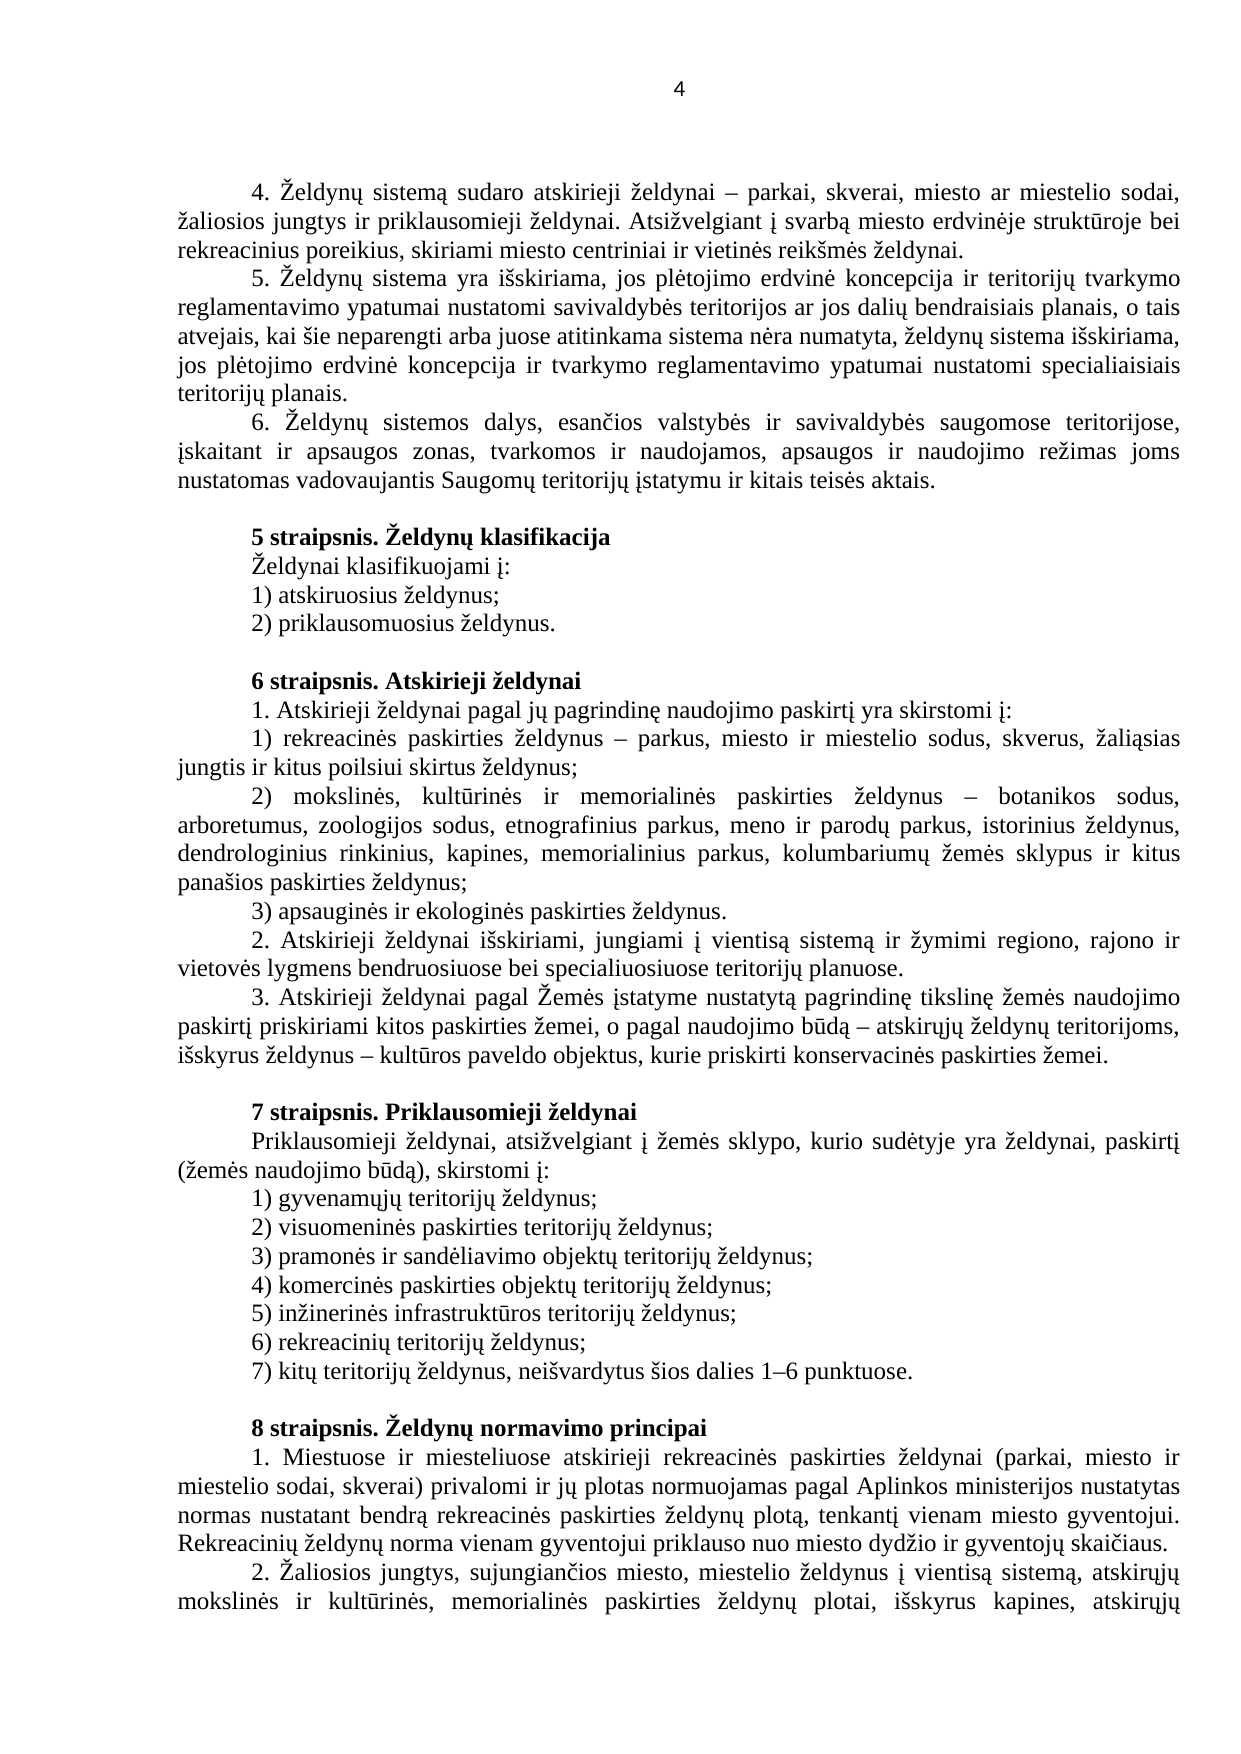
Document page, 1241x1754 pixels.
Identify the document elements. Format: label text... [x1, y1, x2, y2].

text 7) kitų teritorijų želdynus, neišvardytus šios dalies 1–6 punktuose. [177, 1356, 1181, 1385]
text 3. Atskirieji želdynai pagal Žemės įstatyme nustatytą pagrindinę tikslinę žemės naudojimo paskirtį priskiriami kitos paskirties žemei, o pagal naudojimo būdą – atskirųjų želdynų teritorijoms, išskyrus želdynus – kultūros paveldo objektus, kurie priskirti konservacinės paskirties žemei. [177, 982, 1181, 1068]
text 1) atskiruosius želdynus; [177, 580, 1181, 608]
text 4) komercinės paskirties objektų teritorijų želdynus; [177, 1270, 1181, 1298]
text 7 straipsnis. Priklausomieji želdynai [177, 1097, 1181, 1126]
text 2) mokslinės, kultūrinės ir memorialinės paskirties želdynus – botanikos sodus, arboretumus, zoologijos sodus, etnografinius parkus, meno ir parodų parkus, istorinius želdynus, dendrologinius rinkinius, kapines, memorialinius parkus, kolumbariumų žemės sklypus ir kitus panašios paskirties želdynus; [177, 781, 1181, 896]
text 3) apsauginės ir ekologinės paskirties želdynus. [177, 896, 1181, 925]
text 1) rekreacinės paskirties želdynus – parkus, miesto ir miestelio sodus, skverus, žaliąsias jungtis ir kitus poilsiui skirtus želdynus; [177, 723, 1181, 781]
text 2. Žaliosios jungtys, sujungiančios miesto, miestelio želdynus į vientisą sistemą, atskirųjų mokslinės ir kultūrinės, memorialinės paskirties želdynų plotai, išskyrus kapines, atskirųjų [177, 1557, 1181, 1615]
text 5. Želdynų sistema yra išskiriama, jos plėtojimo erdvinė koncepcija ir teritorijų tvarkymo reglamentavimo ypatumai nustatomi savivaldybės teritorijos ar jos dalių bendraisiais planais, o tais atvejais, kai šie neparengti arba juose atitinkama sistema nėra numatyta, želdynų sistema išskiriama, jos plėtojimo erdvinė koncepcija ir tvarkymo reglamentavimo ypatumai nustatomi specialiaisiais teritorijų planais. [177, 263, 1181, 407]
text Želdynai klasifikuojami į: [177, 551, 1181, 580]
text 1) gyvenamųjų teritorijų želdynus; [177, 1183, 1181, 1212]
text 4. Želdynų sistemą sudaro atskirieji želdynai – parkai, skverai, miesto ar miestelio sodai, žaliosios jungtys ir priklausomieji želdynai. Atsižvelgiant į svarbą miesto erdvinėje struktūroje bei rekreacinius poreikius, skiriami miesto centriniai ir vietinės reikšmės želdynai. [177, 177, 1181, 263]
text 6) rekreacinių teritorijų želdynus; [177, 1327, 1181, 1356]
text Priklausomieji želdynai, atsižvelgiant į žemės sklypo, kurio sudėtyje yra želdynai, paskirtį (žemės naudojimo būdą), skirstomi į: [177, 1126, 1181, 1183]
text 1. Miestuose ir miesteliuose atskirieji rekreacinės paskirties želdynai (parkai, miesto ir miestelio sodai, skverai) privalomi ir jų plotas normuojamas pagal Aplinkos ministerijos nustatytas normas nustatant bendrą rekreacinės paskirties želdynų plotą, tenkantį vienam miesto gyventojui. Rekreacinių želdynų norma vienam gyventojui priklauso nuo miesto dydžio ir gyventojų skaičiaus. [177, 1442, 1181, 1557]
text 6 straipsnis. Atskirieji želdynai [177, 666, 1181, 695]
text 8 straipsnis. Želdynų normavimo principai [177, 1413, 1181, 1442]
text 3) pramonės ir sandėliavimo objektų teritorijų želdynus; [177, 1241, 1181, 1270]
text 5) inžinerinės infrastruktūros teritorijų želdynus; [177, 1298, 1181, 1327]
text 2) priklausomuosius želdynus. [177, 608, 1181, 637]
text 5 straipsnis. Želdynų klasifikacija [177, 522, 1181, 551]
text 6. Želdynų sistemos dalys, esančios valstybės ir savivaldybės saugomose teritorijose, įskaitant ir apsaugos zonas, tvarkomos ir naudojamos, apsaugos ir naudojimo režimas joms nustatomas vadovaujantis Saugomų teritorijų įstatymu ir kitais teisės aktais. [177, 407, 1181, 493]
text 1. Atskirieji želdynai pagal jų pagrindinę naudojimo paskirtį yra skirstomi į: [177, 695, 1181, 723]
text 2) visuomeninės paskirties teritorijų želdynus; [177, 1212, 1181, 1241]
text 2. Atskirieji želdynai išskiriami, jungiami į vientisą sistemą ir žymimi regiono, rajono ir vietovės lygmens bendruosiuose bei specialiuosiuose teritorijų planuose. [177, 925, 1181, 982]
